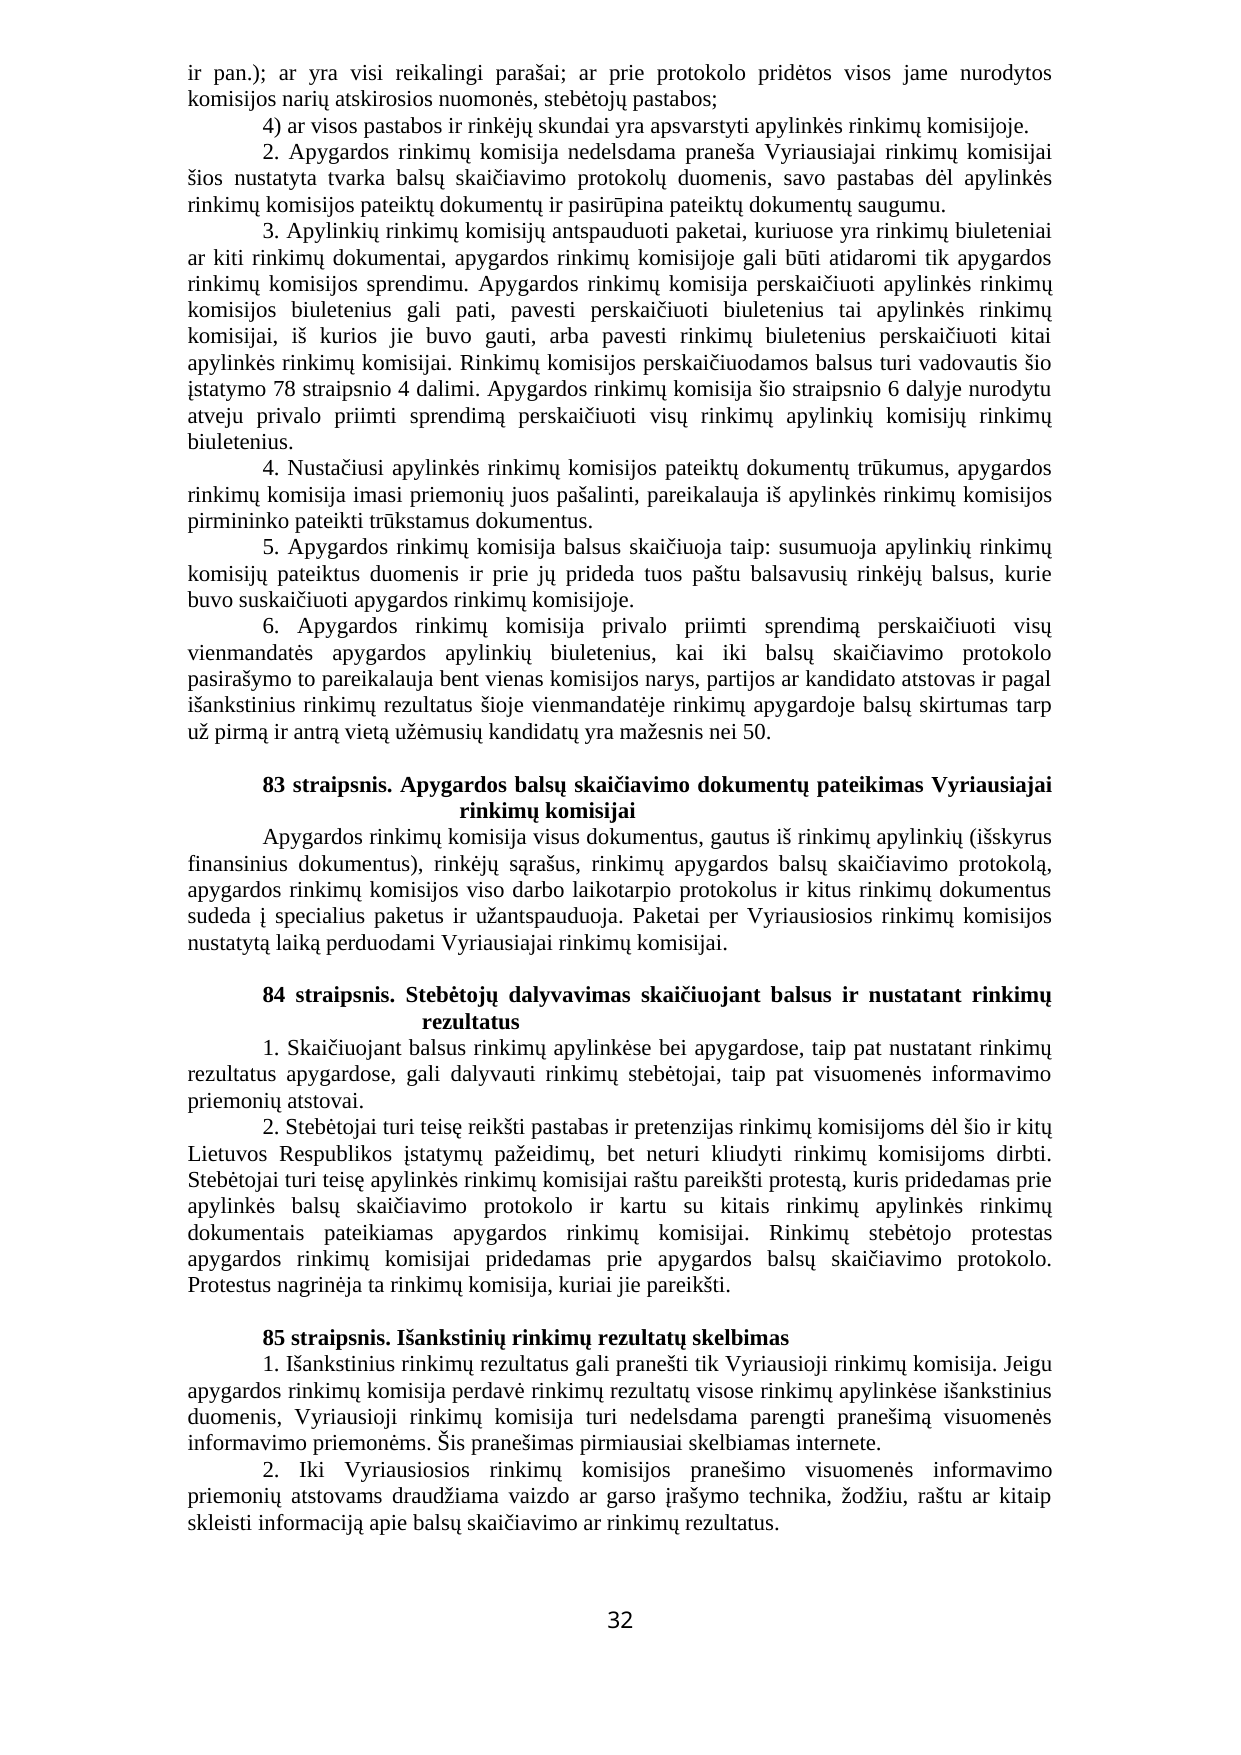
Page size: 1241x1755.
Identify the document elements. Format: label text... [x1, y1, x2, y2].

subtitle 85 straipsnis. Išankstinių rinkimų rezultatų skelbimas [187, 1324, 1053, 1350]
text Apygardos rinkimų komisija visus dokumentus, gautus iš rinkimų apylinkių (išskyrus finansinius dokumentus), rinkėjų sąrašus, rinkimų apygardos balsų skaičiavimo protokolą, apygardos rinkimų komisijos viso darbo laikotarpio protokolus ir kitus rinkimų dokumentus sudeda į specialius paketus ir užantspauduoja. Paketai per Vyriausiosios rinkimų komisijos nustatytą laiką perduodami Vyriausiajai rinkimų komisijai. [187, 823, 1053, 955]
text 5. Apygardos rinkimų komisija balsus skaičiuoja taip: susumuoja apylinkių rinkimų komisijų pateiktus duomenis ir prie jų prideda tuos paštu balsavusių rinkėjų balsus, kurie buvo suskaičiuoti apygardos rinkimų komisijoje. [187, 533, 1053, 612]
text 1. Skaičiuojant balsus rinkimų apylinkėse bei apygardose, taip pat nustatant rinkimų rezultatus apygardose, gali dalyvauti rinkimų stebėtojai, taip pat visuomenės informavimo priemonių atstovai. [187, 1034, 1053, 1113]
text 3. Apylinkių rinkimų komisijų antspauduoti paketai, kuriuose yra rinkimų biuleteniai ar kiti rinkimų dokumentai, apygardos rinkimų komisijoje gali būti atidaromi tik apygardos rinkimų komisijos sprendimu. Apygardos rinkimų komisija perskaičiuoti apylinkės rinkimų komisijos biuletenius gali pati, pavesti perskaičiuoti biuletenius tai apylinkės rinkimų komisijai, iš kurios jie buvo gauti, arba pavesti rinkimų biuletenius perskaičiuoti kitai apylinkės rinkimų komisijai. Rinkimų komisijos perskaičiuodamos balsus turi vadovautis šio įstatymo 78 straipsnio 4 dalimi. Apygardos rinkimų komisija šio straipsnio 6 dalyje nurodytu atveju privalo priimti sprendimą perskaičiuoti visų rinkimų apylinkių komisijų rinkimų biuletenius. [187, 217, 1053, 454]
text 2. Iki Vyriausiosios rinkimų komisijos pranešimo visuomenės informavimo priemonių atstovams draudžiama vaizdo ar garso įrašymo technika, žodžiu, raštu ar kitaip skleisti informaciją apie balsų skaičiavimo ar rinkimų rezultatus. [187, 1456, 1053, 1535]
text 4) ar visos pastabos ir rinkėjų skundai yra apsvarstyti apylinkės rinkimų komisijoje. [187, 112, 1053, 138]
subtitle 83 straipsnis. Apygardos balsų skaičiavimo dokumentų pateikimas Vyriausiajai rinkimų komisijai [262, 771, 1053, 823]
subtitle 84 straipsnis. Stebėtojų dalyvavimas skaičiuojant balsus ir nustatant rinkimų rezultatus [262, 981, 1053, 1034]
text 2. Stebėtojai turi teisę reikšti pastabas ir pretenzijas rinkimų komisijoms dėl šio ir kitų Lietuvos Respublikos įstatymų pažeidimų, bet neturi kliudyti rinkimų komisijoms dirbti. Stebėtojai turi teisę apylinkės rinkimų komisijai raštu pareikšti protestą, kuris pridedamas prie apylinkės balsų skaičiavimo protokolo ir kartu su kitais rinkimų apylinkės rinkimų dokumentais pateikiamas apygardos rinkimų komisijai. Rinkimų stebėtojo protestas apygardos rinkimų komisijai pridedamas prie apygardos balsų skaičiavimo protokolo. Protestus nagrinėja ta rinkimų komisija, kuriai jie pareikšti. [187, 1113, 1053, 1298]
text ir pan.); ar yra visi reikalingi parašai; ar prie protokolo pridėtos visos jame nurodytos komisijos narių atskirosios nuomonės, stebėtojų pastabos; [187, 59, 1053, 112]
text 1. Išankstinius rinkimų rezultatus gali pranešti tik Vyriausioji rinkimų komisija. Jeigu apygardos rinkimų komisija perdavė rinkimų rezultatų visose rinkimų apylinkėse išankstinius duomenis, Vyriausioji rinkimų komisija turi nedelsdama parengti pranešimą visuomenės informavimo priemonėms. Šis pranešimas pirmiausiai skelbiamas internete. [187, 1350, 1053, 1456]
text 2. Apygardos rinkimų komisija nedelsdama praneša Vyriausiajai rinkimų komisijai šios nustatyta tvarka balsų skaičiavimo protokolų duomenis, savo pastabas dėl apylinkės rinkimų komisijos pateiktų dokumentų ir pasirūpina pateiktų dokumentų saugumu. [187, 138, 1053, 217]
text 4. Nustačiusi apylinkės rinkimų komisijos pateiktų dokumentų trūkumus, apygardos rinkimų komisija imasi priemonių juos pašalinti, pareikalauja iš apylinkės rinkimų komisijos pirmininko pateikti trūkstamus dokumentus. [187, 454, 1053, 533]
text 6. Apygardos rinkimų komisija privalo priimti sprendimą perskaičiuoti visų vienmandatės apygardos apylinkių biuletenius, kai iki balsų skaičiavimo protokolo pasirašymo to pareikalauja bent vienas komisijos narys, partijos ar kandidato atstovas ir pagal išankstinius rinkimų rezultatus šioje vienmandatėje rinkimų apygardoje balsų skirtumas tarp už pirmą ir antrą vietą užėmusių kandidatų yra mažesnis nei 50. [187, 612, 1053, 744]
